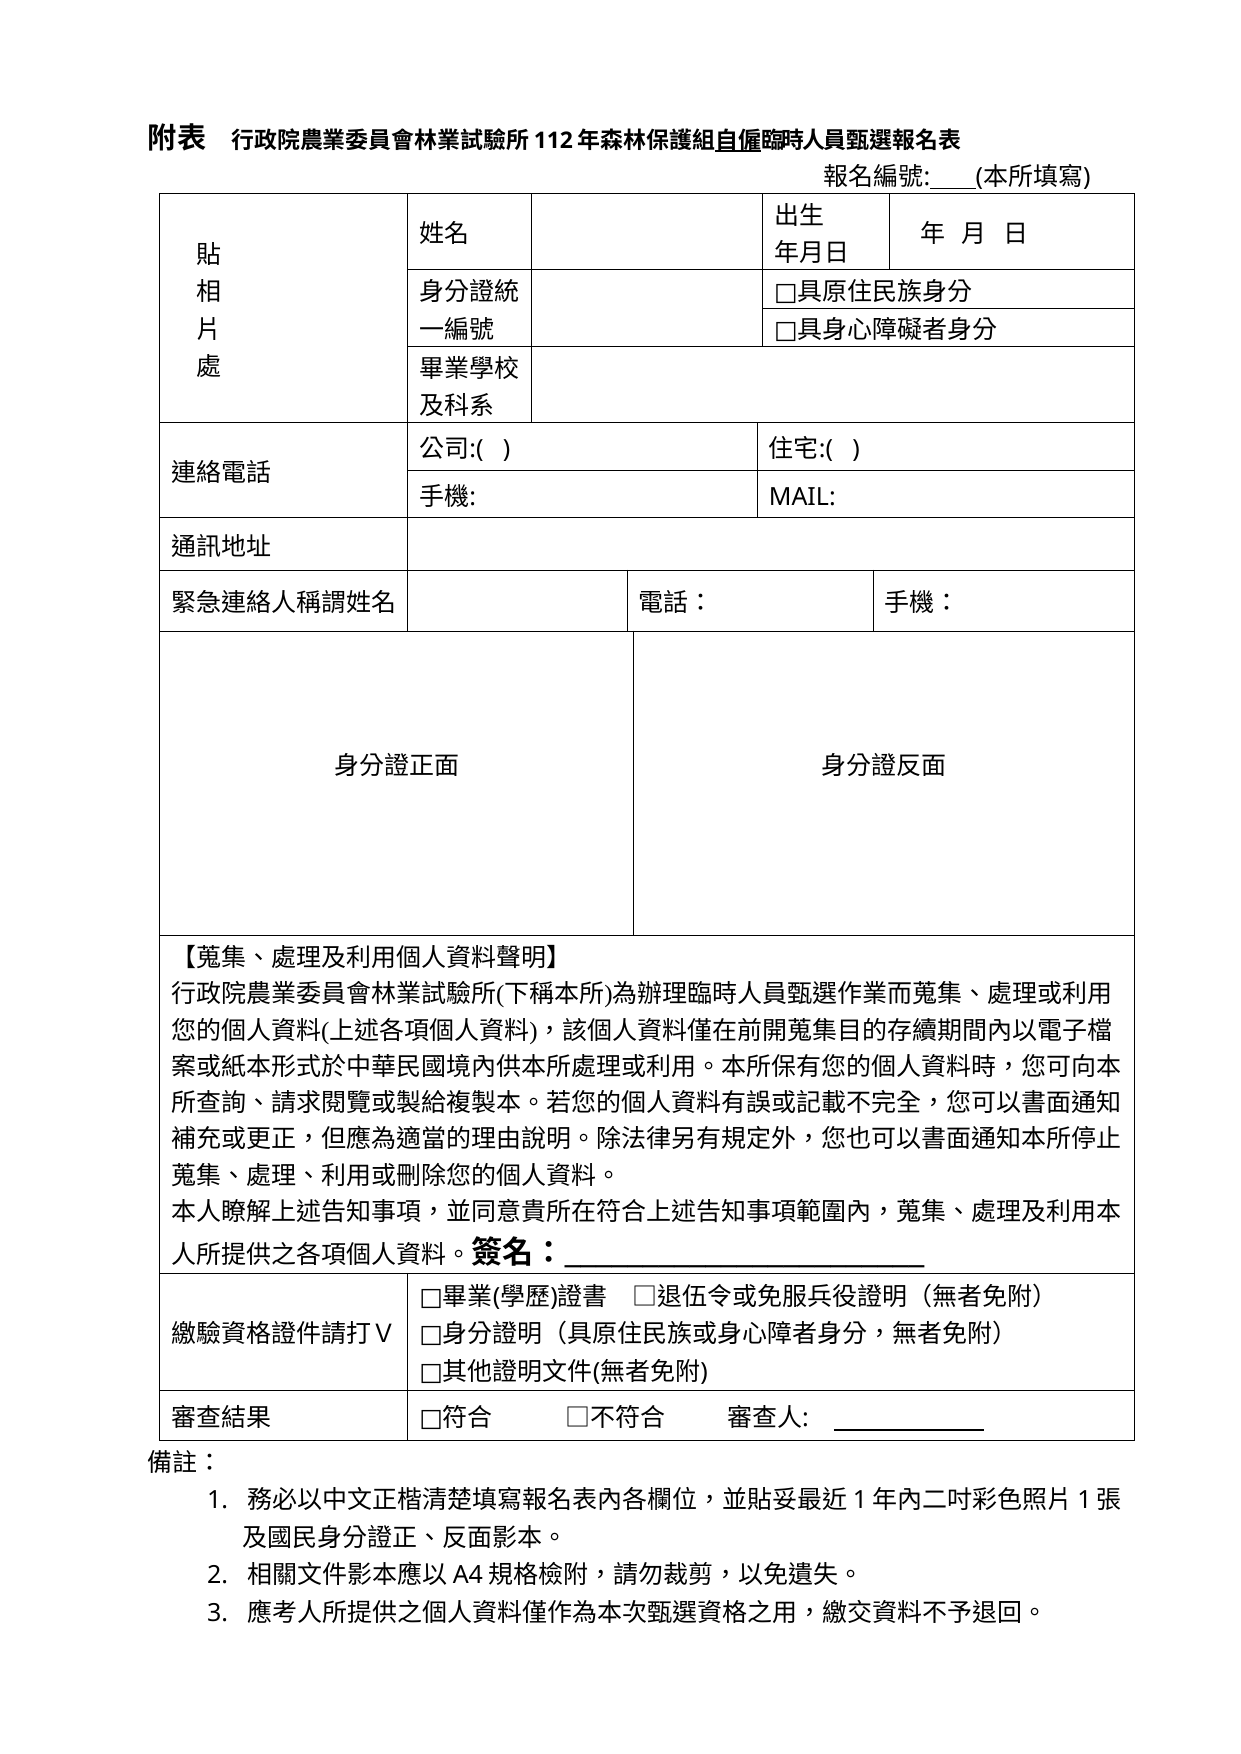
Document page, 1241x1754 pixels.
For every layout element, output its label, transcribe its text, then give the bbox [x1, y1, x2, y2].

list 相關文件影本應以A4規格檢附，請勿裁剪，以免遺失。 [148, 1554, 1134, 1591]
text 備註： [148, 1441, 1134, 1479]
table_cell 身分證反面 [634, 632, 1134, 935]
table_cell 【蒐集、處理及利用個人資料聲明】 行政院農業委員會林業試驗所(下稱本所)為辦理臨時人員甄選作業而蒐集、處理或利用您的個人資料(上述各項個人資料)，該個人資料僅在前開蒐集目的存續期間內以電子檔案或紙本形式於中華民國境內供本所處理或利用。本所保有您的個人資料時，您可向本所查詢、請求閱覽或製給複製本。若您的個人資料有誤或記載不完全，您可以書面通知補充或更正，但應為適當的理由說明。除法律另有規定外，您也可以書面通知本所停止蒐集、處理、利用或刪除您的個人資料。 本人瞭解上述告知事項，並同意貴所在符合上述告知事項範圍內，蒐集、處理及利用本人所提供之各項個人資料。簽名：_______________________ [160, 936, 1134, 1273]
table_cell □畢業(學歷)證書 □退伍令或免服兵役證明（無者免附） □身分證明（具原住民族或身心障者身分，無者免附） □其他證明文件(無者免附) [408, 1274, 1134, 1389]
table_cell [532, 270, 762, 346]
table_cell 繳驗資格證件請打Ｖ [160, 1274, 407, 1389]
table_cell 電話： [628, 571, 873, 631]
list 及國民身分證正、反面影本。 [242, 1516, 1134, 1554]
table_header 貼 相 片 處 [160, 194, 407, 422]
text 報名編號: (本所填寫) [779, 156, 1134, 193]
table_cell [408, 571, 627, 631]
table_cell 緊急連絡人稱謂姓名 [160, 571, 407, 631]
table_cell 連絡電話 [160, 423, 407, 517]
table_cell MAIL: [758, 471, 1134, 517]
list 應考人所提供之個人資料僅作為本次甄選資格之用，繳交資料不予退回。 [148, 1591, 1134, 1629]
list 務必以中文正楷清楚填寫報名表內各欄位，並貼妥最近1年內二吋彩色照片1張 [207, 1479, 1134, 1516]
table_cell 審查結果 [160, 1391, 407, 1440]
table_header [532, 194, 762, 269]
table_cell [408, 518, 1134, 569]
table_header 姓名 [408, 194, 531, 269]
table_cell □具身心障礙者身分 [763, 309, 1134, 346]
table_cell □具原住民族身分 [763, 270, 1134, 308]
table_cell 畢業學校及科系 [408, 347, 531, 422]
table_header 年 月 日 [890, 194, 1134, 269]
table_cell 身分證統一編號 [408, 270, 531, 346]
table_cell [532, 347, 1134, 422]
table_cell 通訊地址 [160, 518, 407, 569]
table_header 出生 年月日 [763, 194, 889, 269]
table_cell 住宅:( ) [758, 423, 1134, 469]
table_cell 手機： [874, 571, 1134, 631]
table_cell 手機: [408, 471, 757, 517]
table_cell 身分證正面 [160, 632, 633, 935]
table_cell 公司:( ) [408, 423, 757, 469]
list 附表行政院農業委員會林業試驗所112年森林保護組自僱臨時人員甄選報名表 [148, 118, 1134, 156]
table_cell □符合 □不符合 審查人: [408, 1391, 1134, 1440]
